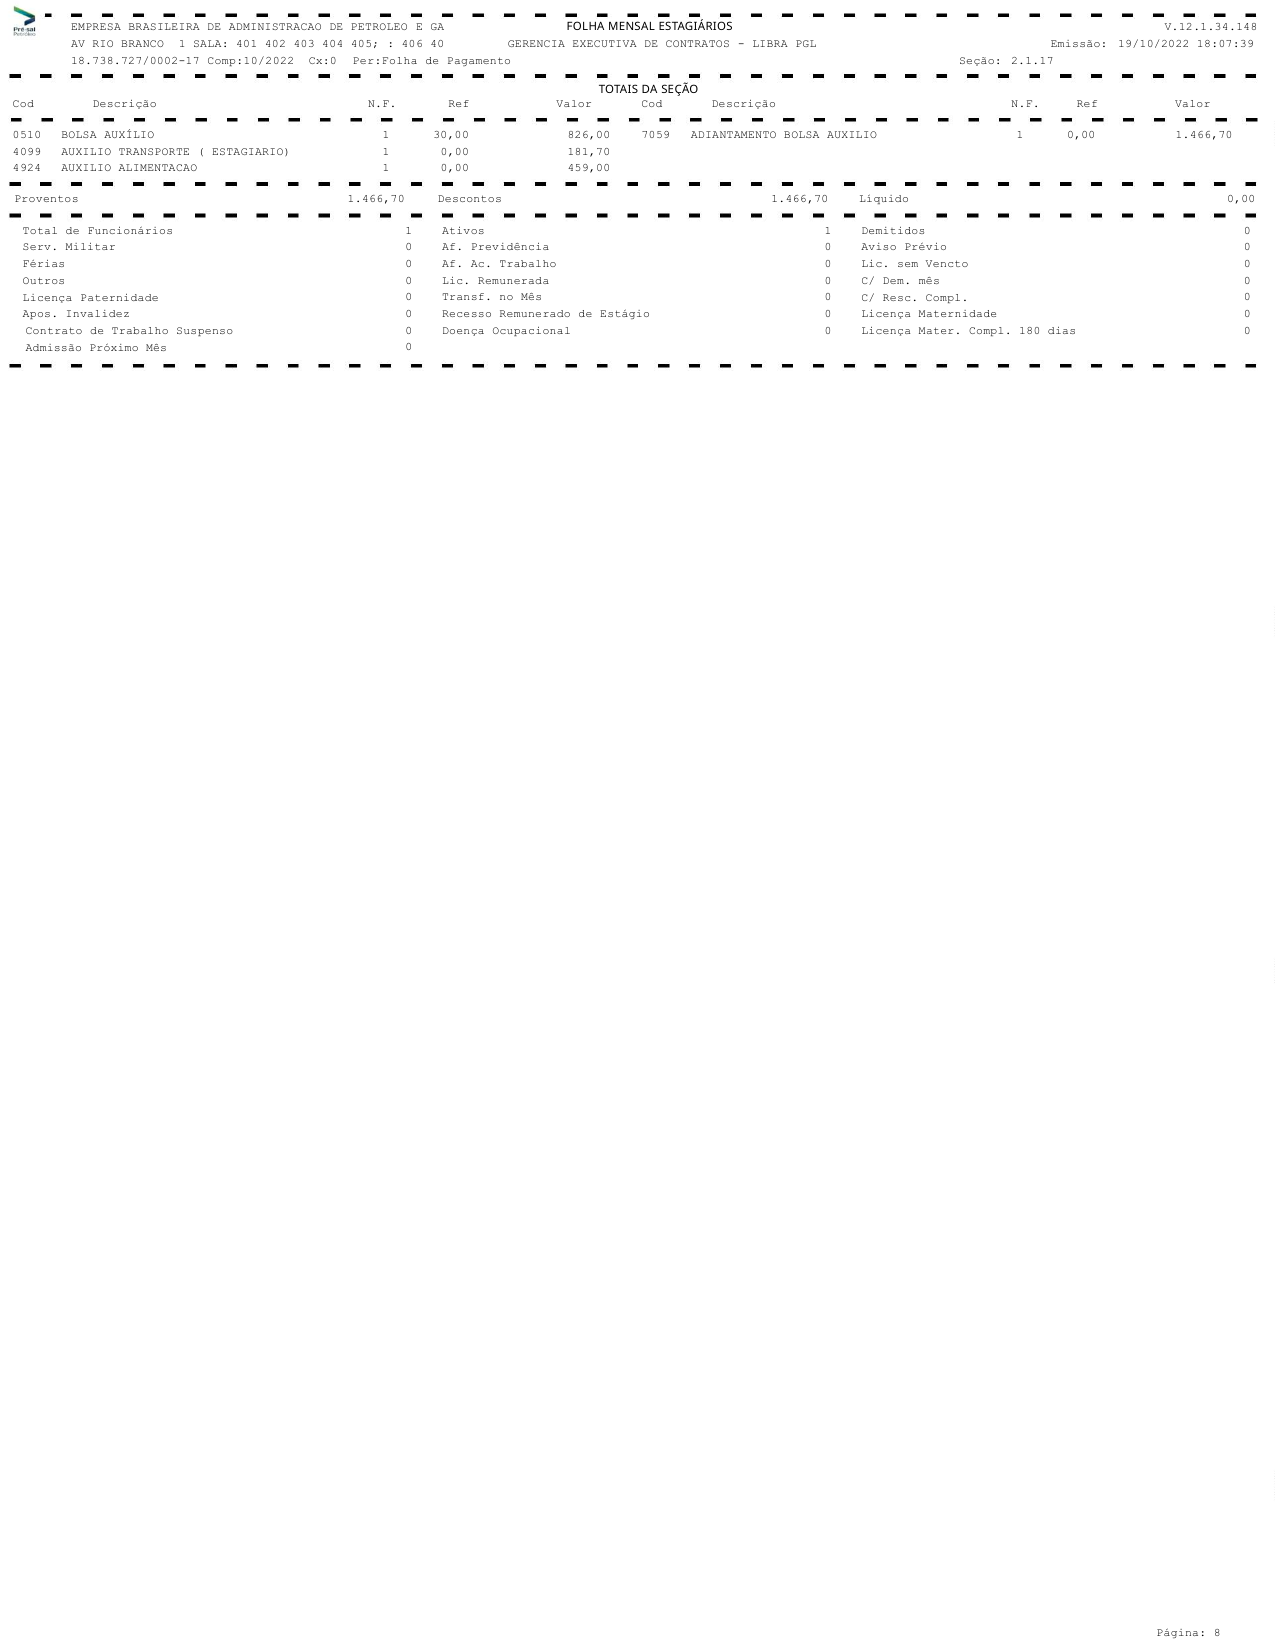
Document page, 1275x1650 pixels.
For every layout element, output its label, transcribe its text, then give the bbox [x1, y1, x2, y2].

picture [0, 0, 1275, 1650]
text 0 [824, 290, 849, 303]
text 1.466,70 [771, 192, 846, 205]
text Cod [641, 97, 680, 111]
text 0 [1244, 240, 1268, 253]
text 0 [405, 240, 429, 253]
text Licença Mater. Compl. 180 dias [861, 323, 1102, 337]
text 0 [12, 127, 20, 141]
text 0 [824, 273, 849, 287]
text 1 [1016, 127, 1057, 141]
text Página: 8 [1156, 1626, 1237, 1639]
text 1.466,70 [1175, 127, 1250, 141]
text Licença Maternidade [861, 307, 1018, 320]
text 0 [405, 340, 429, 353]
text Demitidos [861, 223, 943, 237]
text AV RIO BRANCO 1 SALA: 401 402 403 404 405; : 406 40 [71, 37, 469, 50]
text Ref [1076, 97, 1115, 111]
text C/ Resc. Compl. [861, 290, 1018, 304]
text 7059 [641, 127, 687, 141]
text 19/10/2022 18:07:39 [1118, 37, 1275, 50]
text Proventos [14, 191, 96, 205]
text BOLSA AUXÍLIO [61, 127, 172, 141]
text Valor [556, 97, 609, 111]
text AUXILIO ALIMENTACAO [61, 161, 316, 174]
text Líquido [859, 191, 926, 205]
text 510 [20, 127, 58, 141]
text N.F. [1011, 97, 1057, 111]
text Transf. no Mês [442, 290, 574, 303]
text N.F. [368, 97, 414, 111]
text FOLHA MENSAL ESTAGIÁRIOS [566, 20, 764, 33]
text Ativos [442, 223, 502, 237]
text ADIANTAMENTO BOLSA AUXILIO [691, 127, 902, 141]
text 0 [824, 257, 849, 270]
text 0 [405, 273, 429, 287]
text 8.738.727/0002-17 Comp:10/2022 Cx:0 Per:Folha de Pagamento [78, 53, 536, 67]
text Descrição [92, 97, 174, 111]
text 0 [405, 257, 429, 270]
text Seção: 2.1.17 [959, 53, 1130, 67]
text Ref [448, 97, 487, 111]
text 0,00 [440, 144, 486, 158]
text 1 [382, 144, 407, 158]
text 0 [1244, 223, 1268, 237]
text 181,70 [567, 144, 627, 158]
text 0 [405, 323, 429, 337]
text EMPRESA BRASILEIRA DE ADMINISTRACAO DE PETROLEO E GA [71, 20, 469, 33]
text 826,00 [567, 127, 627, 141]
text Valor [1175, 97, 1228, 111]
text 1.466,70 [347, 192, 422, 205]
text 4 [12, 144, 20, 158]
text Af. Previdência [442, 240, 574, 253]
text Aviso Prévio [861, 240, 964, 253]
text Lic. Remunerada [442, 273, 574, 287]
text 4 [12, 161, 20, 174]
text C/ Dem. mês [861, 273, 986, 287]
text GERENCIA EXECUTIVA DE CONTRATOS - LIBRA PGL [508, 37, 842, 50]
text Serv. Militar [22, 240, 196, 253]
text Doença Ocupacional [442, 323, 675, 337]
text Descrição [711, 97, 793, 111]
text 0 [824, 307, 849, 320]
text Outros [22, 273, 83, 287]
text 099 [20, 144, 58, 158]
text Lic. sem Vencto [861, 257, 986, 270]
text AUXILIO TRANSPORTE ( ESTAGIARIO) [61, 144, 316, 158]
text TOTAIS DA SEÇÃO [598, 82, 723, 96]
text Contrato de Trabalho Suspenso [25, 323, 259, 337]
text 1 [382, 161, 407, 174]
text 0 [1244, 307, 1268, 320]
text 1 [382, 127, 407, 141]
text Apos. Invalidez [22, 307, 259, 320]
text 0 [405, 307, 429, 320]
text Descontos [437, 191, 519, 205]
text Total de Funcionários [22, 223, 196, 237]
text Admissão Próximo Mês [25, 340, 259, 354]
text 0,00 [440, 161, 486, 174]
text 0 [1244, 323, 1268, 337]
text 0 [824, 240, 849, 253]
text 1 [824, 223, 849, 237]
text 0 [1244, 273, 1268, 287]
text V.12.1.34.148 [1164, 20, 1275, 33]
text Férias [22, 257, 83, 270]
text Recesso Remunerado de Estágio [442, 307, 675, 320]
text Cod [12, 97, 51, 111]
text 0 [1244, 257, 1268, 270]
text 0,00 [1067, 127, 1113, 141]
text Af. Ac. Trabalho [442, 257, 574, 270]
text 0,00 [1227, 192, 1273, 205]
text 0 [824, 323, 849, 337]
text Licença Paternidade [22, 290, 259, 304]
text 924 [20, 161, 58, 174]
text 0 [1244, 290, 1268, 303]
text 0 [405, 290, 429, 303]
text 459,00 [567, 161, 627, 174]
text 30,00 [433, 127, 486, 141]
text Emissão: [1050, 37, 1118, 50]
text 1 [71, 53, 78, 67]
text 1 [405, 223, 429, 237]
